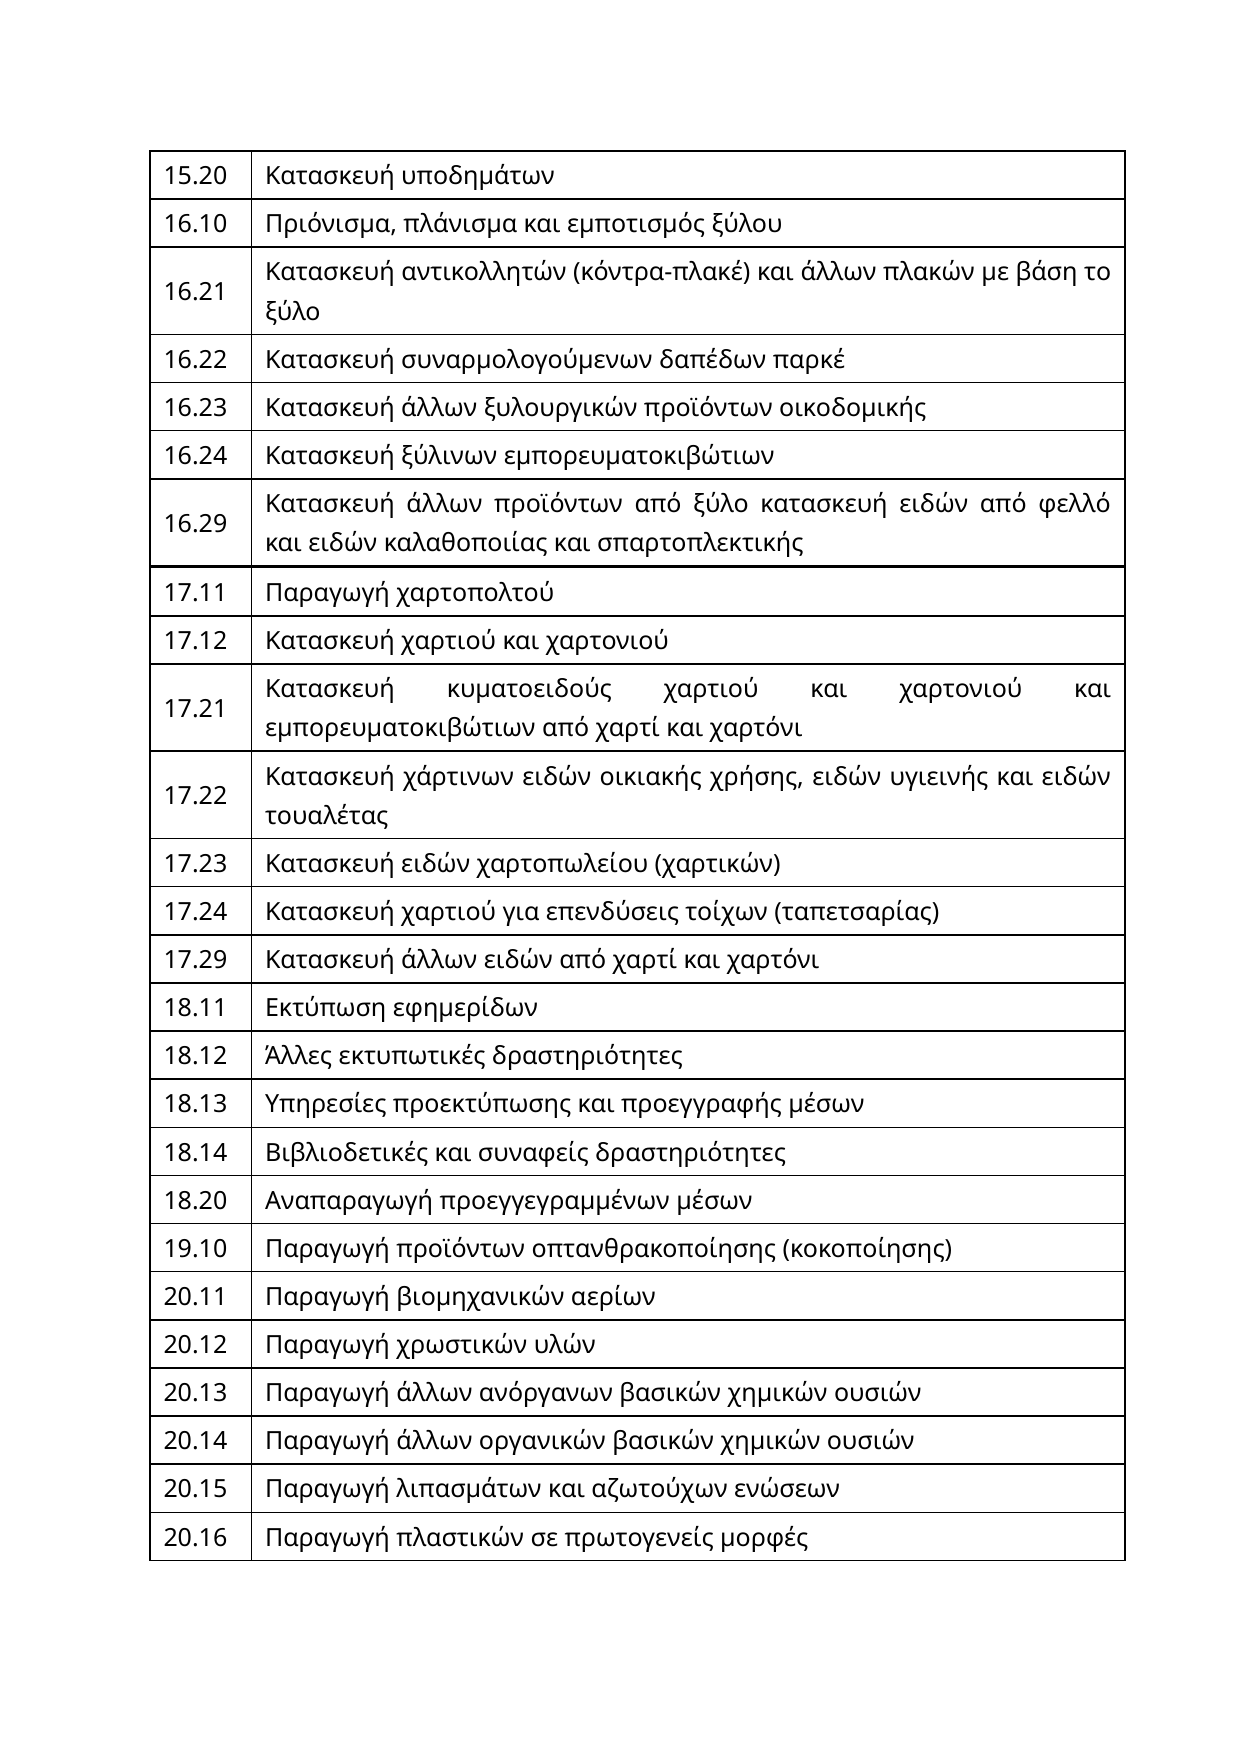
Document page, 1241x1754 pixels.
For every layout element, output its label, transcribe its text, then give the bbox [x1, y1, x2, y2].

table_cell 16.22 [151, 335, 251, 382]
table_cell Κατασκευή άλλων ειδών από χαρτί και χαρτόνι [252, 936, 1124, 982]
table_cell 20.12 [151, 1321, 251, 1367]
table_cell Εκτύπωση εφημερίδων [252, 984, 1124, 1030]
table_cell 20.15 [151, 1465, 251, 1511]
table_cell Κατασκευή συναρμολογούμενων δαπέδων παρκέ [252, 335, 1124, 382]
table_cell Υπηρεσίες προεκτύπωσης και προεγγραφής μέσων [252, 1080, 1124, 1126]
table_cell 20.13 [151, 1369, 251, 1415]
table_cell Παραγωγή χρωστικών υλών [252, 1321, 1124, 1367]
table_cell 16.23 [151, 383, 251, 430]
table_cell Πριόνισμα, πλάνισμα και εμποτισμός ξύλου [252, 200, 1124, 246]
table_header Παραγωγή χαρτοπολτού [252, 568, 1124, 615]
table_cell 18.12 [151, 1032, 251, 1078]
table_cell Άλλες εκτυπωτικές δραστηριότητες [252, 1032, 1124, 1078]
table_cell 20.16 [151, 1513, 251, 1559]
table_cell 17.24 [151, 887, 251, 934]
table_cell 20.11 [151, 1272, 251, 1319]
table_cell 18.13 [151, 1080, 251, 1126]
table_cell Κατασκευή άλλων ξυλουργικών προϊόντων οικοδομικής [252, 383, 1124, 430]
table_cell Παραγωγή άλλων οργανικών βασικών χημικών ουσιών [252, 1417, 1124, 1463]
table_cell 17.12 [151, 617, 251, 663]
table_cell 18.11 [151, 984, 251, 1030]
table_cell Κατασκευή χαρτιού για επενδύσεις τοίχων (ταπετσαρίας) [252, 887, 1124, 934]
table_cell Κατασκευή κυματοειδούς χαρτιού και χαρτονιού και εμπορευματοκιβώτιων από χαρτί και χαρτόνι [252, 665, 1124, 750]
table_cell Παραγωγή πλαστικών σε πρωτογενείς μορφές [252, 1513, 1124, 1559]
table_cell Παραγωγή λιπασμάτων και αζωτούχων ενώσεων [252, 1465, 1124, 1511]
table_cell 18.20 [151, 1176, 251, 1223]
table_cell Κατασκευή άλλων προϊόντων από ξύλο κατασκευή ειδών από φελλό και ειδών καλαθοποιίας και σπαρτοπλεκτικής [252, 480, 1124, 565]
table_cell 15.20 [151, 152, 251, 198]
table_cell Κατασκευή ειδών χαρτοπωλείου (χαρτικών) [252, 839, 1124, 886]
table_cell Κατασκευή ξύλινων εμπορευματοκιβώτιων [252, 431, 1124, 478]
table_cell Κατασκευή χάρτινων ειδών οικιακής χρήσης, ειδών υγιεινής και ειδών τουαλέτας [252, 752, 1124, 838]
table_cell Παραγωγή άλλων ανόργανων βασικών χημικών ουσιών [252, 1369, 1124, 1415]
table_cell 17.29 [151, 936, 251, 982]
table_cell 16.24 [151, 431, 251, 478]
table_header 17.11 [151, 568, 251, 615]
table_cell Κατασκευή υποδημάτων [252, 152, 1124, 198]
table_cell 16.29 [151, 480, 251, 565]
table_cell Παραγωγή προϊόντων οπτανθρακοποίησης (κοκοποίησης) [252, 1224, 1124, 1271]
table_cell 17.23 [151, 839, 251, 886]
table_cell 17.22 [151, 752, 251, 838]
table_cell Κατασκευή αντικολλητών (κόντρα-πλακέ) και άλλων πλακών με βάση το ξύλο [252, 248, 1124, 333]
table_cell 20.14 [151, 1417, 251, 1463]
table_cell Κατασκευή χαρτιού και χαρτονιού [252, 617, 1124, 663]
table_cell 18.14 [151, 1128, 251, 1174]
table_cell Παραγωγή βιομηχανικών αερίων [252, 1272, 1124, 1319]
table_cell 17.21 [151, 665, 251, 750]
table_cell 16.10 [151, 200, 251, 246]
table_cell Βιβλιοδετικές και συναφείς δραστηριότητες [252, 1128, 1124, 1174]
table_cell Αναπαραγωγή προεγγεγραμμένων μέσων [252, 1176, 1124, 1223]
table_cell 19.10 [151, 1224, 251, 1271]
table_cell 16.21 [151, 248, 251, 333]
